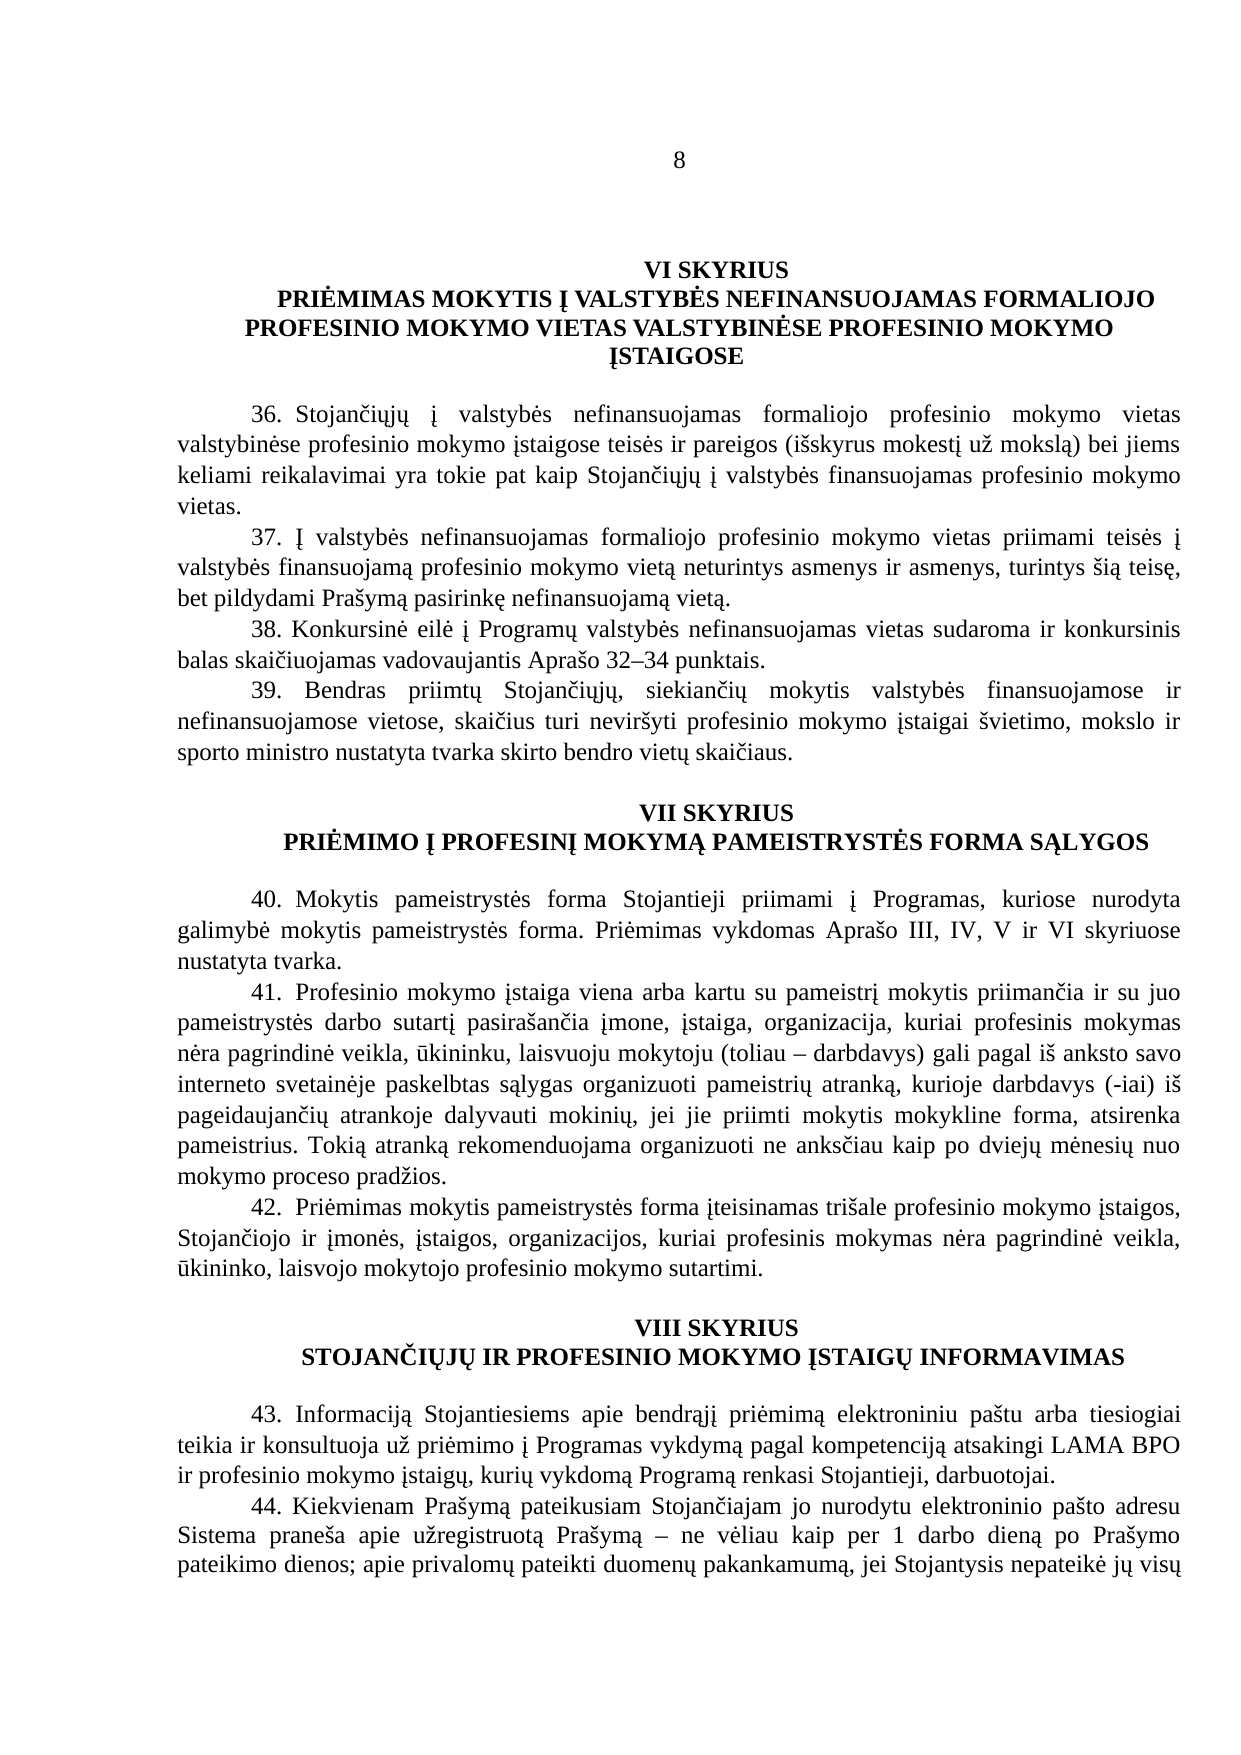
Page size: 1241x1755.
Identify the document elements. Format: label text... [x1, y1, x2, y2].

text 43. Informaciją Stojantiesiems apie bendrąjį priėmimą elektroniniu paštu arba tiesiogiai teikia ir konsultuoja už priėmimo į Programas vykdymą pagal kompetenciją atsakingi LAMA BPO ir profesinio mokymo įstaigų, kurių vykdomą Programą renkasi Stojantieji, darbuotojai. [177, 1399, 1182, 1489]
text 40. Mokytis pameistrystės forma Stojantieji priimami į Programas, kuriose nurodyta galimybė mokytis pameistrystės forma. Priėmimas vykdomas Aprašo III, IV, V ir VI skyriuose nustatyta tvarka. [177, 884, 1182, 975]
text 36. Stojančiųjų į valstybės nefinansuojamas formaliojo profesinio mokymo vietas valstybinėse profesinio mokymo įstaigose teisės ir pareigos (išskyrus mokestį už mokslą) bei jiems keliami reikalavimai yra tokie pat kaip Stojančiųjų į valstybės finansuojamas profesinio mokymo vietas. [177, 399, 1182, 520]
text 42. Priėmimas mokytis pameistrystės forma įteisinamas trišale profesinio mokymo įstaigos, Stojančiojo ir įmonės, įstaigos, organizacijos, kuriai profesinis mokymas nėra pagrindinė veikla, ūkininko, laisvojo mokytojo profesinio mokymo sutartimi. [177, 1192, 1182, 1282]
text VIII SKYRIUS [177, 1313, 1182, 1342]
text VI SKYRIUS [177, 255, 1182, 284]
text 37. Į valstybės nefinansuojamas formaliojo profesinio mokymo vietas priimami teisės į valstybės finansuojamą profesinio mokymo vietą neturintys asmenys ir asmenys, turintys šią teisę, bet pildydami Prašymą pasirinkę nefinansuojamą vietą. [177, 522, 1182, 612]
text 41. Profesinio mokymo įstaiga viena arba kartu su pameistrį mokytis priimančia ir su juo pameistrystės darbo sutartį pasirašančia įmone, įstaiga, organizacija, kuriai profesinis mokymas nėra pagrindinė veikla, ūkininku, laisvuoju mokytoju (toliau – darbdavys) gali pagal iš anksto savo interneto svetainėje paskelbtas sąlygas organizuoti pameistrių atranką, kurioje darbdavys (-iai) iš pageidaujančių atrankoje dalyvauti mokinių, jei jie priimti mokytis mokykline forma, atsirenka pameistrius. Tokią atranką rekomenduojama organizuoti ne anksčiau kaip po dviejų mėnesių nuo mokymo proceso pradžios. [177, 977, 1182, 1190]
text 38. Konkursinė eilė į Programų valstybės nefinansuojamas vietas sudaroma ir konkursinis balas skaičiuojamas vadovaujantis Aprašo 32–34 punktais. [177, 614, 1182, 673]
text 39. Bendras priimtų Stojančiųjų, siekiančių mokytis valstybės finansuojamose ir nefinansuojamose vietose, skaičius turi neviršyti profesinio mokymo įstaigai švietimo, mokslo ir sporto ministro nustatyta tvarka skirto bendro vietų skaičiaus. [177, 675, 1182, 766]
text PRIĖMIMO Į PROFESINĮ MOKYMĄ PAMEISTRYSTĖS FORMA SĄLYGOS [177, 827, 1182, 856]
text VII SKYRIUS [177, 798, 1182, 827]
text 44. Kiekvienam Prašymą pateikusiam Stojančiajam jo nurodytu elektroninio pašto adresu Sistema praneša apie užregistruotą Prašymą – ne vėliau kaip per 1 darbo dieną po Prašymo pateikimo dienos; apie privalomų pateikti duomenų pakankamumą, jei Stojantysis nepateikė jų visų [177, 1491, 1182, 1577]
text STOJANČIŲJŲ IR PROFESINIO MOKYMO ĮSTAIGŲ INFORMAVIMAS [177, 1342, 1182, 1370]
text PRIĖMIMAS MOKYTIS Į VALSTYBĖS NEFINANSUOJAMAS FORMALIOJO PROFESINIO MOKYMO VIETAS VALSTYBINĖSE PROFESINIO MOKYMO ĮSTAIGOSE [177, 284, 1182, 370]
